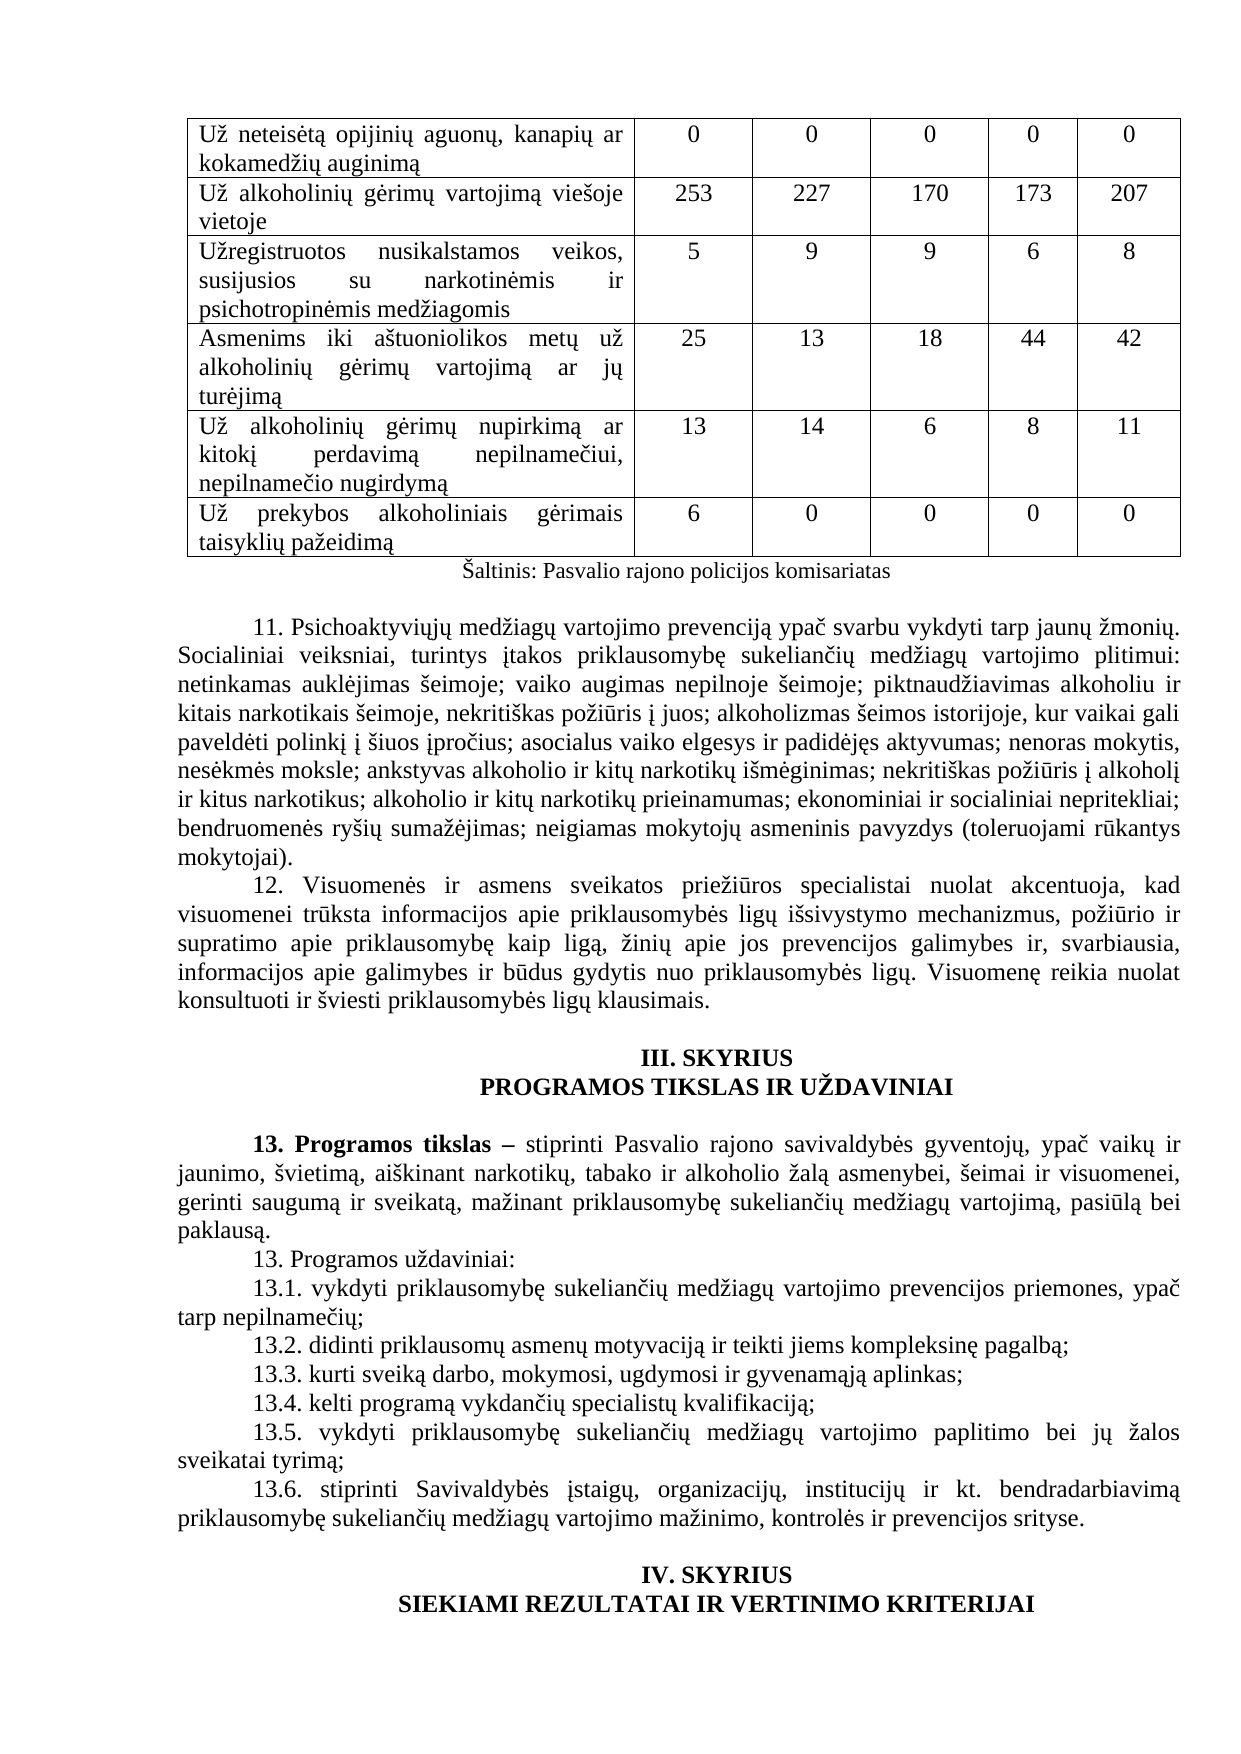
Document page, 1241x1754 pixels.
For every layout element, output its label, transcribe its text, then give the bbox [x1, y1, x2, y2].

table_cell 8 [989, 411, 1077, 497]
table_cell 0 [635, 119, 752, 177]
text 13. Programos uždaviniai: [177, 1244, 1181, 1273]
table_cell 0 [871, 498, 988, 556]
text 13.1. vykdyti priklausomybę sukeliančių medžiagų vartojimo prevencijos priemones, ypač tarp nepilnamečių; [177, 1273, 1181, 1331]
table_cell Už alkoholinių gėrimų nupirkimą ar kitokį perdavimą nepilnamečiui, nepilnamečio nugirdymą [188, 411, 634, 497]
table_cell 227 [753, 178, 870, 235]
text III. SKYRIUS [177, 1043, 1181, 1072]
table_cell 6 [635, 498, 752, 556]
table_cell 0 [871, 119, 988, 177]
text 13.3. kurti sveiką darbo, mokymosi, ugdymosi ir gyvenamąją aplinkas; [177, 1359, 1181, 1388]
text PROGRAMOS TIKSLAS IR UŽDAVINIAI [177, 1072, 1181, 1101]
table_cell 253 [635, 178, 752, 235]
table_cell 207 [1078, 178, 1180, 235]
text 13.5. vykdyti priklausomybę sukeliančių medžiagų vartojimo paplitimo bei jų žalos sveikatai tyrimą; [177, 1417, 1181, 1474]
table_cell 6 [989, 236, 1077, 322]
table_cell 0 [1078, 498, 1180, 556]
text 13.4. kelti programą vykdančių specialistų kvalifikaciją; [177, 1388, 1181, 1417]
table_cell Užregistruotos nusikalstamos veikos, susijusios su narkotinėmis ir psichotropinėmis medžiagomis [188, 236, 634, 322]
table_cell Už neteisėtą opijinių aguonų, kanapių ar kokamedžių auginimą [188, 119, 634, 177]
table_cell 0 [989, 498, 1077, 556]
table_cell 9 [753, 236, 870, 322]
table_cell 11 [1078, 411, 1180, 497]
table_cell 0 [1078, 119, 1180, 177]
table_cell 13 [753, 324, 870, 410]
table_cell 5 [635, 236, 752, 322]
table_cell 25 [635, 324, 752, 410]
table_cell 0 [753, 498, 870, 556]
table_cell 173 [989, 178, 1077, 235]
text 13.2. didinti priklausomų asmenų motyvaciją ir teikti jiems kompleksinę pagalbą; [177, 1331, 1181, 1359]
text 13.6. stiprinti Savivaldybės įstaigų, organizacijų, institucijų ir kt. bendradarbiavimą priklausomybę sukeliančių medžiagų vartojimo mažinimo, kontrolės ir prevencijos srityse. [177, 1474, 1181, 1532]
table_cell 18 [871, 324, 988, 410]
table_cell Už alkoholinių gėrimų vartojimą viešoje vietoje [188, 178, 634, 235]
table_cell 170 [871, 178, 988, 235]
text SIEKIAMI rezultatai IR VERTINIMO KRITERIJAI [177, 1589, 1181, 1618]
table_cell 0 [989, 119, 1077, 177]
text 13. Programos tikslas – stiprinti Pasvalio rajono savivaldybės gyventojų, ypač vaikų ir jaunimo, švietimą, aiškinant narkotikų, tabako ir alkoholio žalą asmenybei, šeimai ir visuomenei, gerinti saugumą ir sveikatą, mažinant priklausomybę sukeliančių medžiagų vartojimą, pasiūlą bei paklausą. [177, 1129, 1181, 1244]
table_cell 8 [1078, 236, 1180, 322]
text 12. Visuomenės ir asmens sveikatos priežiūros specialistai nuolat akcentuoja, kad visuomenei trūksta informacijos apie priklausomybės ligų išsivystymo mechanizmus, požiūrio ir supratimo apie priklausomybę kaip ligą, žinių apie jos prevencijos galimybes ir, svarbiausia, informacijos apie galimybes ir būdus gydytis nuo priklausomybės ligų. Visuomenę reikia nuolat konsultuoti ir šviesti priklausomybės ligų klausimais. [177, 871, 1181, 1014]
table_cell 14 [753, 411, 870, 497]
text 11. Psichoaktyviųjų medžiagų vartojimo prevenciją ypač svarbu vykdyti tarp jaunų žmonių. Socialiniai veiksniai, turintys įtakos priklausomybę sukeliančių medžiagų vartojimo plitimui: netinkamas auklėjimas šeimoje; vaiko augimas nepilnoje šeimoje; piktnaudžiavimas alkoholiu ir kitais narkotikais šeimoje, nekritiškas požiūris į juos; alkoholizmas šeimos istorijoje, kur vaikai gali paveldėti polinkį į šiuos įpročius; asocialus vaiko elgesys ir padidėjęs aktyvumas; nenoras mokytis, nesėkmės moksle; ankstyvas alkoholio ir kitų narkotikų išmėginimas; nekritiškas požiūris į alkoholį ir kitus narkotikus; alkoholio ir kitų narkotikų prieinamumas; ekonominiai ir socialiniai nepritekliai; bendruomenės ryšių sumažėjimas; neigiamas mokytojų asmeninis pavyzdys (toleruojami rūkantys mokytojai). [177, 612, 1181, 871]
table_cell 42 [1078, 324, 1180, 410]
text IV. Skyrius [177, 1561, 1181, 1589]
table_cell 44 [989, 324, 1077, 410]
table_cell Už prekybos alkoholiniais gėrimais taisyklių pažeidimą [188, 498, 634, 556]
table_cell 13 [635, 411, 752, 497]
table_cell 6 [871, 411, 988, 497]
text Šaltinis: Pasvalio rajono policijos komisariatas [177, 557, 1181, 583]
table_cell Asmenims iki aštuoniolikos metų už alkoholinių gėrimų vartojimą ar jų turėjimą [188, 324, 634, 410]
table_cell 0 [753, 119, 870, 177]
table_cell 9 [871, 236, 988, 322]
